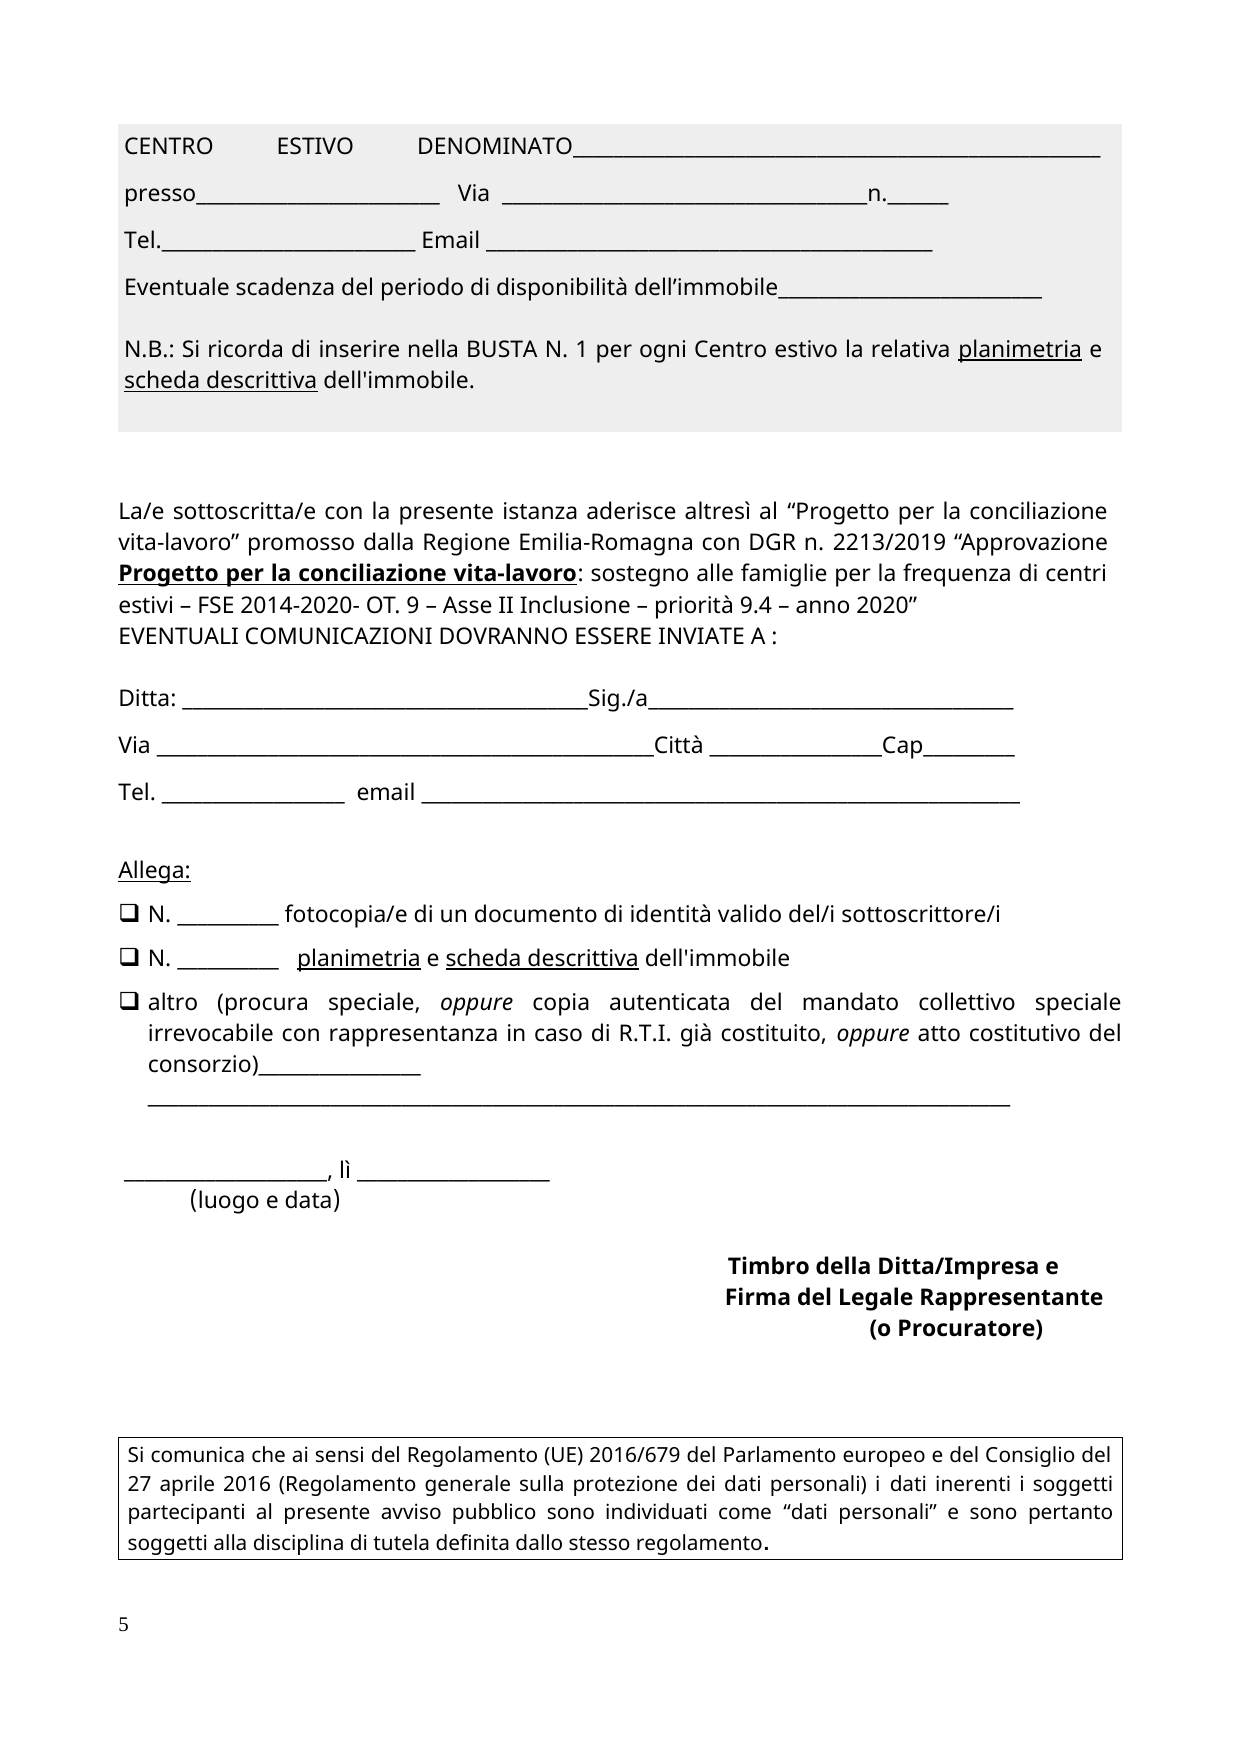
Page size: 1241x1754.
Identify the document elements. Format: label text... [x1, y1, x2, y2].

text EVENTUALI COMUNICAZIONI DOVRANNO ESSERE INVIATE A : [118, 620, 1108, 651]
text Si comunica che ai sensi del Regolamento (UE) 2016/679 del Parlamento europeo e del Consiglio del 27 aprile 2016 (Regolamento generale sulla protezione dei dati personali) i dati inerenti i soggetti partecipanti al presente avviso pubblico sono individuati come “dati personali” e sono pertanto soggetti alla disciplina di tutela definita dallo stesso regolamento. [119, 1438, 1122, 1559]
list N. __________ fotocopia/e di un documento di identità valido del/i sottoscrittore/i [118, 898, 1122, 929]
text ____________________, lì ___________________ [118, 1154, 1122, 1186]
text Ditta: ________________________________________Sig./a____________________________________ [118, 682, 1108, 714]
text (o Procuratore) [118, 1312, 1122, 1343]
list altro (procura speciale, oppure copia autenticata del mandato collettivo speciale irrevocabile con rappresentanza in caso di R.T.I. già costituito, oppure atto costitutivo del consorzio)________________ _____________________________________________________________________________________ [118, 986, 1122, 1111]
text La/e sottoscritta/e con la presente istanza aderisce altresì al “Progetto per la conciliazione vita-lavoro” promosso dalla Regione Emilia-Romagna con DGR n. 2213/2019 “Approvazione Progetto per la conciliazione vita-lavoro: sostegno alle famiglie per la frequenza di centri estivi – FSE 2014-2020- OT. 9 – Asse II Inclusione – priorità 9.4 – anno 2020” [118, 495, 1108, 620]
text Timbro della Ditta/Impresa e Firma del Legale Rappresentante [664, 1249, 1122, 1312]
text Allega: [118, 854, 1122, 886]
list N. __________ planimetria e scheda descrittiva dell'immobile [118, 942, 1122, 973]
table_header CENTRO ESTIVO DENOMINATO____________________________________________________ presso________________________ Via ____________________________________n.______ Tel._________________________ Email ____________________________________________ Eventuale scadenza del periodo di disponibilità dell’immobile__________________________ N.B.: Si ricorda di inserire nella BUSTA N. 1 per ogni Centro estivo la relativa planimetria e scheda descrittiva dell'immobile. [118, 124, 1122, 432]
text Via _________________________________________________Città _________________Cap_________ [118, 729, 1108, 761]
text Tel. __________________ email ___________________________________________________________ [118, 776, 1108, 807]
text (luogo e data) [118, 1188, 1122, 1218]
